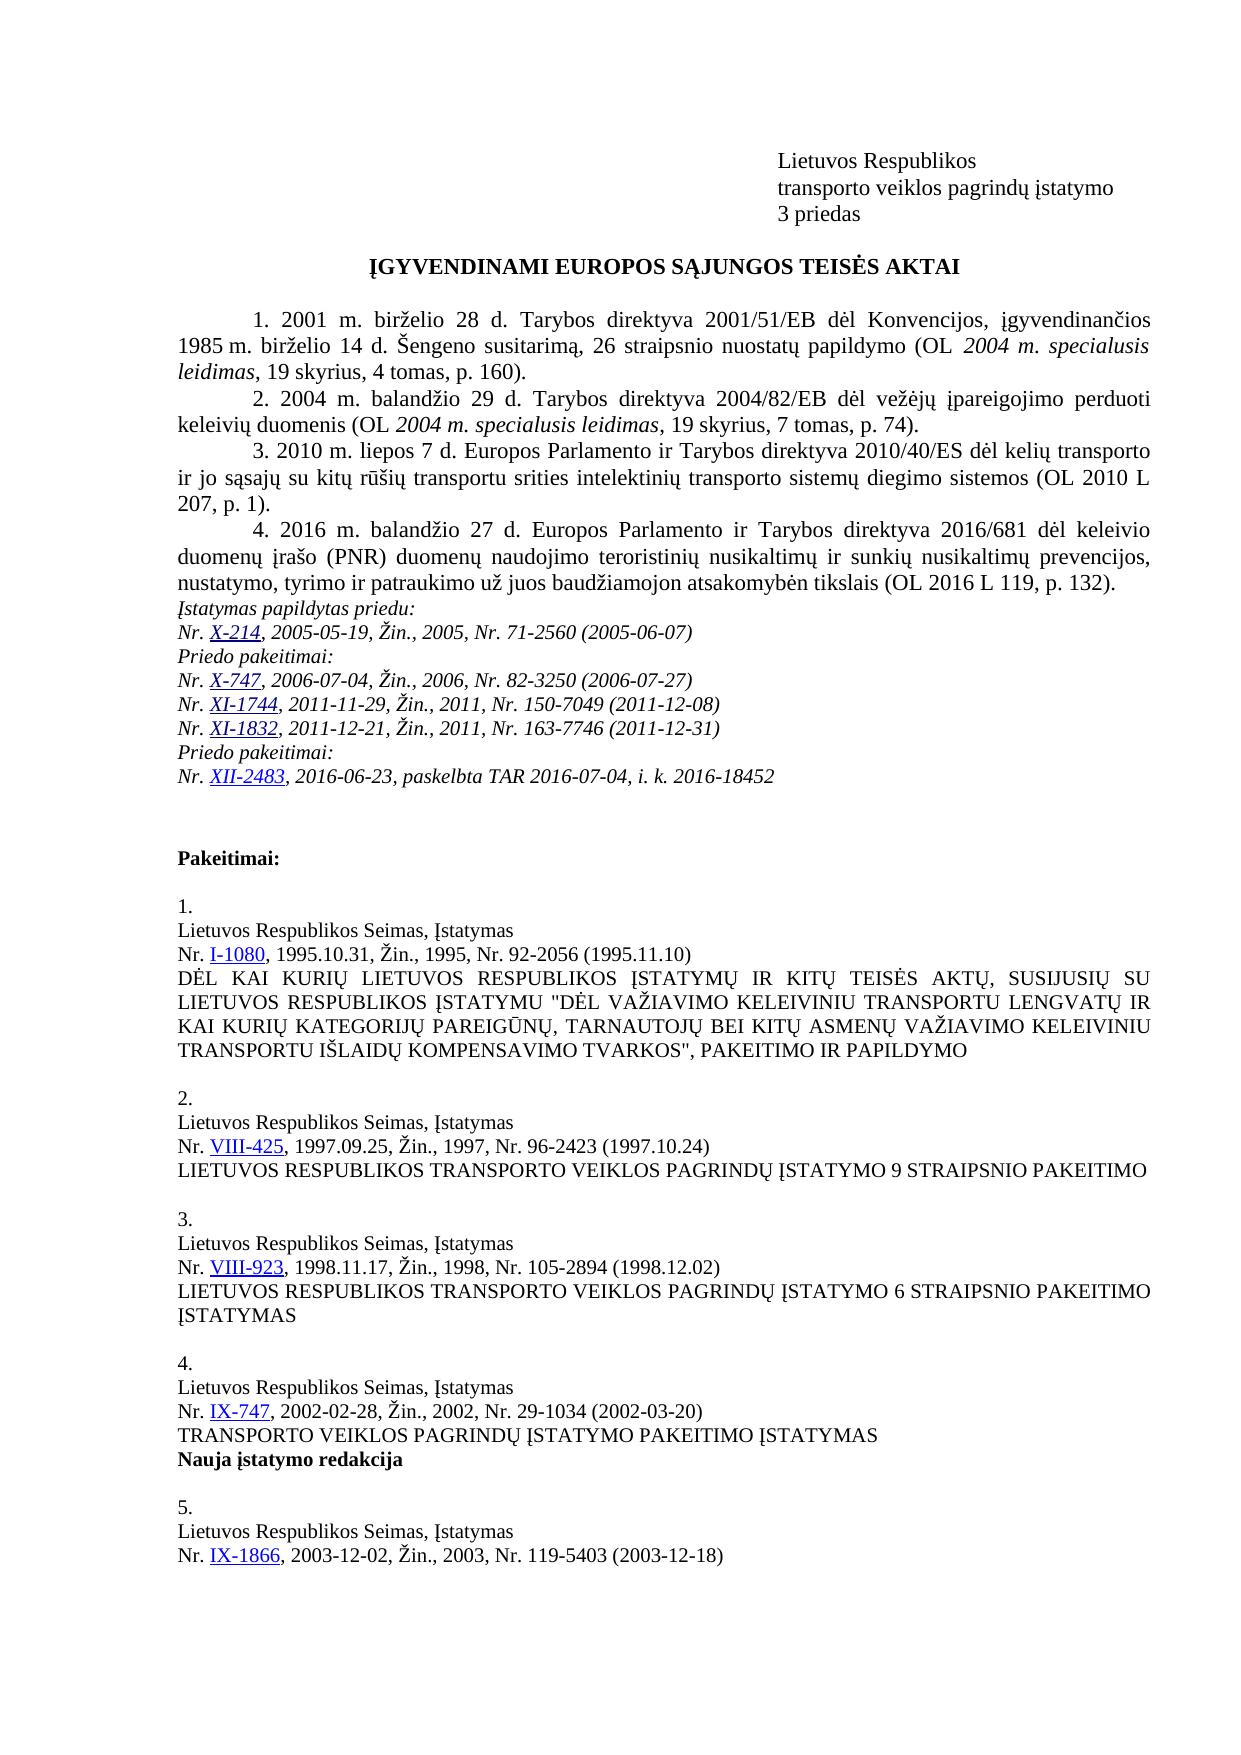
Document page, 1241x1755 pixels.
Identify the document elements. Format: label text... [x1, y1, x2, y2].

text Lietuvos Respublikos Seimas, Įstatymas [177, 1375, 1152, 1399]
text 3. [177, 1207, 1152, 1231]
text 3 priedas [177, 200, 1152, 227]
text Nr. XI-1832, 2011-12-21, Žin., 2011, Nr. 163-7746 (2011-12-31) [177, 716, 1152, 740]
text Priedo pakeitimai: [177, 644, 1152, 668]
text Lietuvos Respublikos [177, 148, 1152, 174]
text ĮGYVENDINAMI EUROPOS SĄJUNGOS TEISĖS AKTAI [177, 253, 1152, 279]
text Lietuvos Respublikos Seimas, Įstatymas [177, 918, 1152, 942]
text 4. 2016 m. balandžio 27 d. Europos Parlamento ir Tarybos direktyva 2016/681 dėl keleivio duomenų įrašo (PNR) duomenų naudojimo teroristinių nusikaltimų ir sunkių nusikaltimų prevencijos, nustatymo, tyrimo ir patraukimo už juos baudžiamojon atsakomybėn tikslais (OL 2016 L 119, p. 132). [177, 517, 1152, 596]
text Lietuvos Respublikos Seimas, Įstatymas [177, 1519, 1152, 1543]
text Pakeitimai: [177, 846, 1152, 870]
text 4. [177, 1351, 1152, 1375]
text Nr. VIII-923, 1998.11.17, Žin., 1998, Nr. 105-2894 (1998.12.02) [177, 1255, 1152, 1279]
text 5. [177, 1495, 1152, 1519]
text TRANSPORTO VEIKLOS PAGRINDŲ ĮSTATYMO PAKEITIMO ĮSTATYMAS [177, 1423, 1152, 1447]
text Lietuvos Respublikos Seimas, Įstatymas [177, 1231, 1152, 1255]
text LIETUVOS RESPUBLIKOS TRANSPORTO VEIKLOS PAGRINDŲ ĮSTATYMO 9 STRAIPSNIO PAKEITIMO [177, 1158, 1152, 1182]
text Nr. I-1080, 1995.10.31, Žin., 1995, Nr. 92-2056 (1995.11.10) [177, 942, 1152, 966]
text Nr. IX-747, 2002-02-28, Žin., 2002, Nr. 29-1034 (2002-03-20) [177, 1399, 1152, 1423]
text Nauja įstatymo redakcija [177, 1447, 1152, 1471]
text Nr. X-747, 2006-07-04, Žin., 2006, Nr. 82-3250 (2006-07-27) [177, 668, 1152, 692]
text Nr. IX-1866, 2003-12-02, Žin., 2003, Nr. 119-5403 (2003-12-18) [177, 1543, 1152, 1567]
text transporto veiklos pagrindų įstatymo [177, 174, 1152, 200]
text 1. 2001 m. birželio 28 d. Tarybos direktyva 2001/51/EB dėl Konvencijos, įgyvendinančios 1985 m. birželio 14 d. Šengeno susitarimą, 26 straipsnio nuostatų papildymo (OL 2004 m. specialusis leidimas, 19 skyrius, 4 tomas, p. 160). [177, 306, 1152, 385]
text Nr. XI-1744, 2011-11-29, Žin., 2011, Nr. 150-7049 (2011-12-08) [177, 692, 1152, 716]
text 2. 2004 m. balandžio 29 d. Tarybos direktyva 2004/82/EB dėl vežėjų įpareigojimo perduoti keleivių duomenis (OL 2004 m. specialusis leidimas, 19 skyrius, 7 tomas, p. 74). [177, 385, 1152, 437]
text 2. [177, 1086, 1152, 1110]
text 3. 2010 m. liepos 7 d. Europos Parlamento ir Tarybos direktyva 2010/40/ES dėl kelių transporto ir jo sąsajų su kitų rūšių transportu srities intelektinių transporto sistemų diegimo sistemos (OL 2010 L 207, p. 1). [177, 437, 1152, 517]
text 1. [177, 894, 1152, 918]
text Nr. VIII-425, 1997.09.25, Žin., 1997, Nr. 96-2423 (1997.10.24) [177, 1134, 1152, 1158]
text Nr. X-214, 2005-05-19, Žin., 2005, Nr. 71-2560 (2005-06-07) [177, 620, 1152, 644]
text Priedo pakeitimai: [177, 740, 1152, 764]
text DĖL KAI KURIŲ LIETUVOS RESPUBLIKOS ĮSTATYMŲ IR KITŲ TEISĖS AKTŲ, SUSIJUSIŲ SU LIETUVOS RESPUBLIKOS ĮSTATYMU "DĖL VAŽIAVIMO KELEIVINIU TRANSPORTU LENGVATŲ IR KAI KURIŲ KATEGORIJŲ PAREIGŪNŲ, TARNAUTOJŲ BEI KITŲ ASMENŲ VAŽIAVIMO KELEIVINIU TRANSPORTU IŠLAIDŲ KOMPENSAVIMO TVARKOS", PAKEITIMO IR PAPILDYMO [177, 966, 1152, 1062]
text Nr. XII-2483, 2016-06-23, paskelbta TAR 2016-07-04, i. k. 2016-18452 [177, 764, 1152, 788]
text Įstatymas papildytas priedu: [177, 596, 1152, 620]
text Lietuvos Respublikos Seimas, Įstatymas [177, 1110, 1152, 1134]
text LIETUVOS RESPUBLIKOS TRANSPORTO VEIKLOS PAGRINDŲ ĮSTATYMO 6 STRAIPSNIO PAKEITIMO ĮSTATYMAS [177, 1279, 1152, 1327]
